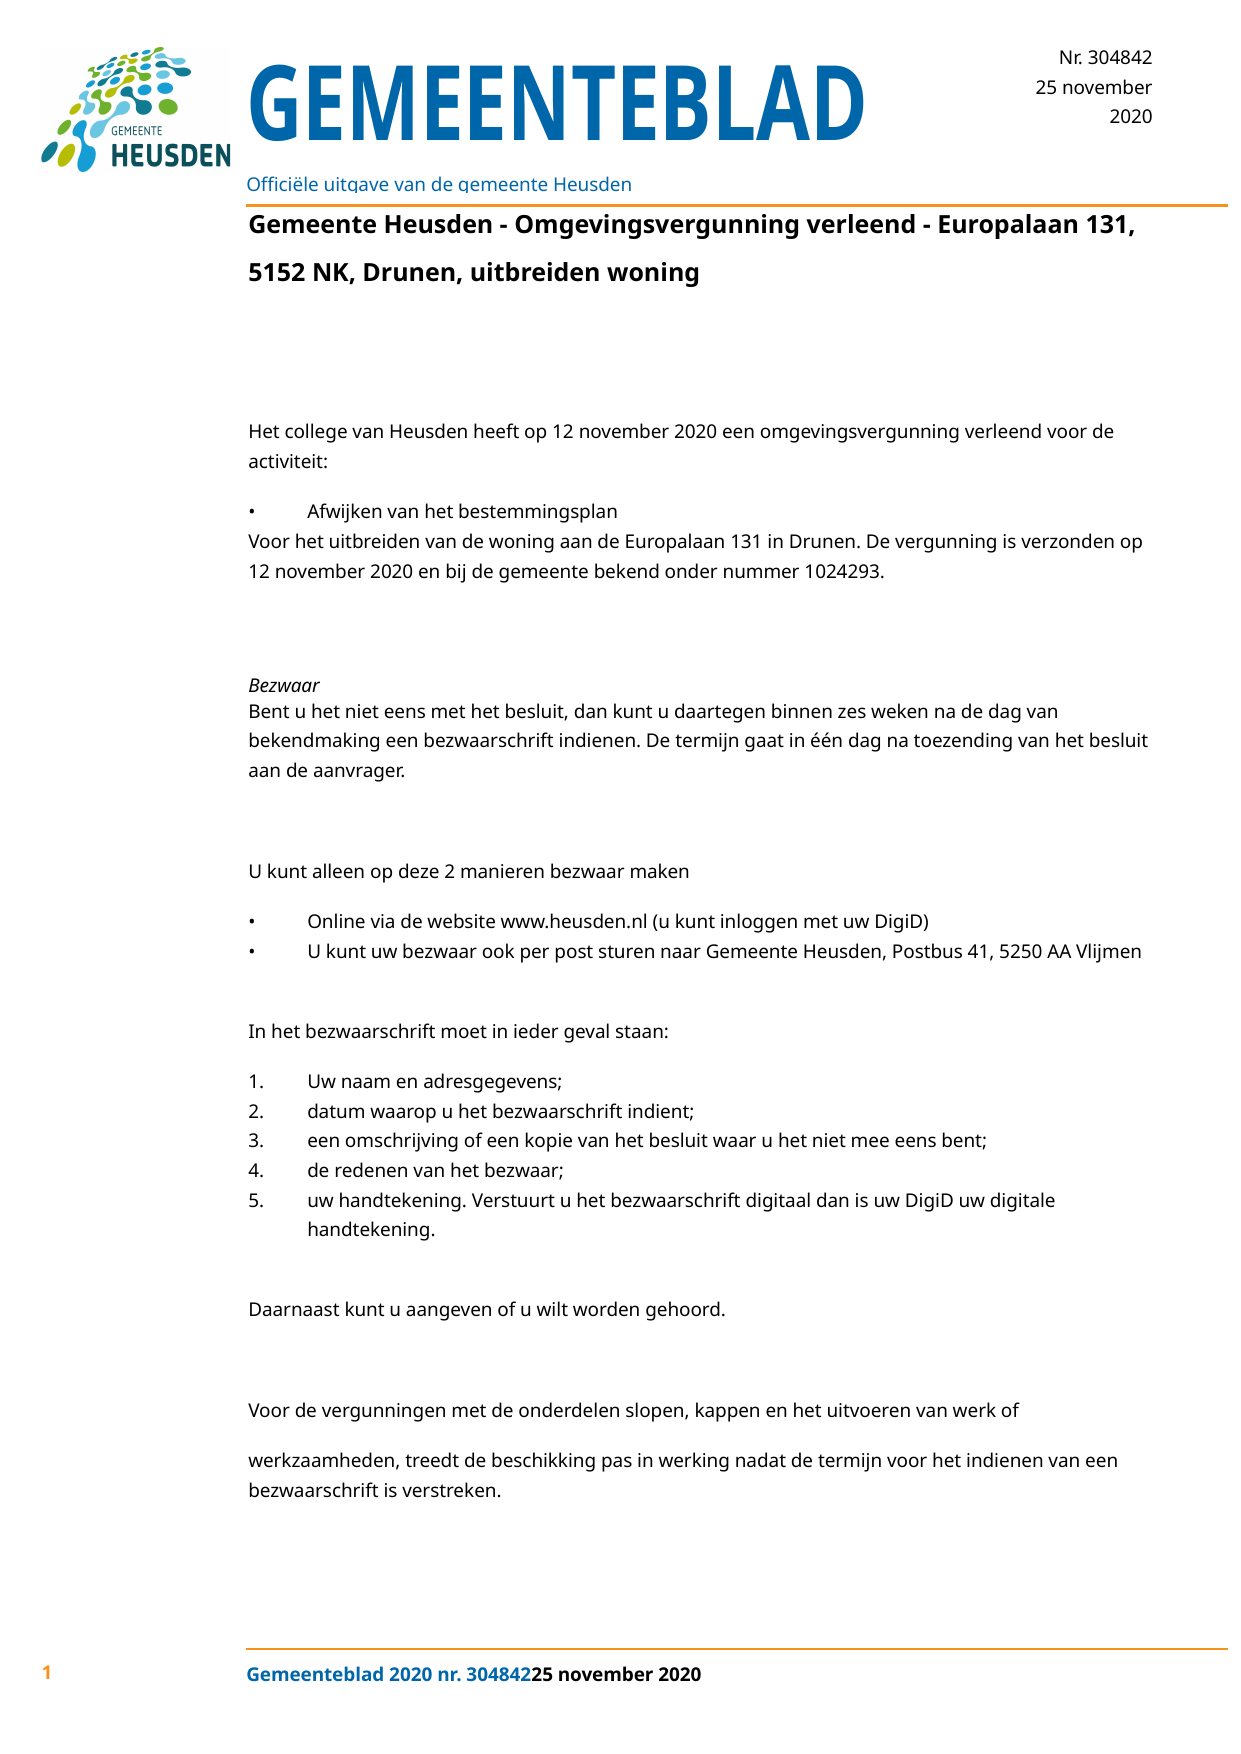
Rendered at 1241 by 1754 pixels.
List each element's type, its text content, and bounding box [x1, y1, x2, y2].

text Voor het uitbreiden van de woning aan de Europalaan 131 in Drunen. De vergunning is verzonden op 12 november 2020 en bij de gemeente bekend onder nummer 1024293. [248, 528, 1152, 584]
list U kunt uw bezwaar ook per post sturen naar Gemeente Heusden, Postbus 41, 5250 AA Vlijmen [248, 938, 1152, 964]
text Bent u het niet eens met het besluit, dan kunt u daartegen binnen zes weken na de dag van bekendmaking een bezwaarschrift indienen. De termijn gaat in één dag na toezending van het besluit aan de aanvrager. [248, 698, 1152, 783]
list een omschrijving of een kopie van het besluit waar u het niet mee eens bent; [248, 1128, 1152, 1153]
text In het bezwaarschrift moet in ieder geval staan: [248, 1018, 1152, 1044]
list de redenen van het bezwaar; [248, 1157, 1152, 1183]
list Uw naam en adresgegevens; [248, 1068, 1152, 1094]
text U kunt alleen op deze 2 manieren bezwaar maken [248, 858, 1152, 884]
list Afwijken van het bestemmingsplan [248, 499, 1152, 524]
list uw handtekening. Verstuurt u het bezwaarschrift digitaal dan is uw DigiD uw digitale handtekening. [248, 1187, 1152, 1242]
text Het college van Heusden heeft op 12 november 2020 een omgevingsvergunning verleend voor de activiteit: [248, 419, 1152, 474]
text Bezwaar [248, 672, 1152, 698]
list Online via de website www.heusden.nl (u kunt inloggen met uw DigiD) [248, 908, 1152, 934]
list datum waarop u het bezwaarschrift indient; [248, 1098, 1152, 1124]
text Gemeente Heusden - Omgevingsvergunning verleend - Europalaan 131, 5152 NK, Drunen, uitbreiden woning [248, 207, 1152, 288]
picture [41, 47, 231, 172]
text werkzaamheden, treedt de beschikking pas in werking nadat de termijn voor het indienen van een bezwaarschrift is verstreken. [248, 1448, 1152, 1503]
text Voor de vergunningen met de onderdelen slopen, kappen en het uitvoeren van werk of [248, 1397, 1152, 1423]
text Daarnaast kunt u aangeven of u wilt worden gehoord. [248, 1296, 1152, 1322]
